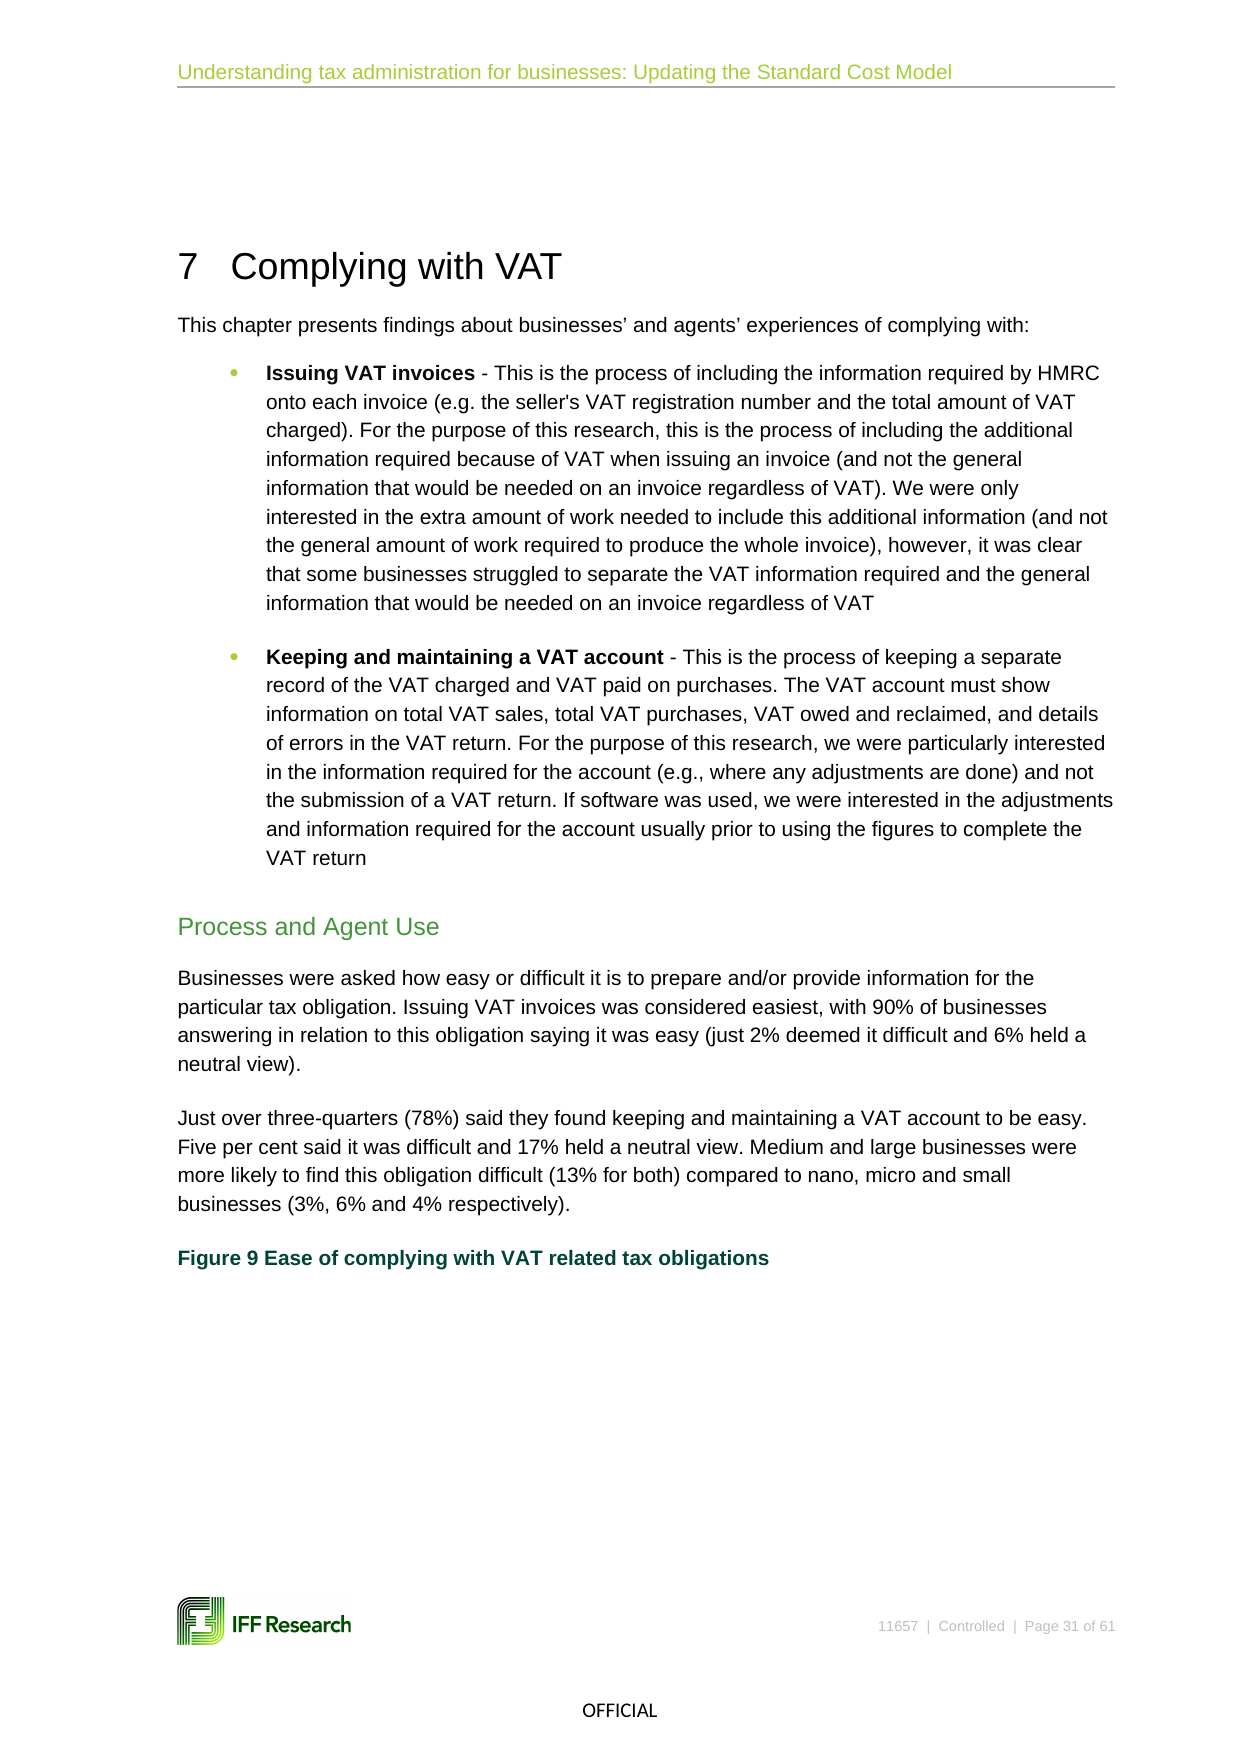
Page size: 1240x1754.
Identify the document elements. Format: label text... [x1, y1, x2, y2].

list Keeping and maintaining a VAT account - This is the process of keeping a separate record of the VAT charged and VAT paid on purchases. The VAT account must show information on total VAT sales, total VAT purchases, VAT owed and reclaimed, and details of errors in the VAT return. For the purpose of this research, we were particularly interested in the information required for the account (e.g., where any adjustments are done) and not the submission of a VAT return. If software was used, we were interested in the adjustments and information required for the account usually prior to using the figures to complete the VAT return [230, 644, 1115, 870]
text This chapter presents findings about businesses’ and agents’ experiences of complying with: [177, 313, 1115, 337]
text Figure 9 Ease of complying with VAT related tax obligations [177, 1246, 1115, 1270]
text Just over three-quarters (78%) said they found keeping and maintaining a VAT account to be easy. Five per cent said it was difficult and 17% held a neutral view. Medium and large businesses were more likely to find this obligation difficult (13% for both) compared to nano, micro and small businesses (3%, 6% and 4% respectively). [177, 1106, 1115, 1216]
subtitle Complying with VAT [177, 244, 1115, 288]
text Businesses were asked how easy or difficult it is to prepare and/or provide information for the particular tax obligation. Issuing VAT invoices was considered easiest, with 90% of businesses answering in relation to this obligation saying it was easy (just 2% deemed it difficult and 6% held a neutral view). [177, 966, 1115, 1076]
subtitle Process and Agent Use [177, 912, 1115, 941]
list Issuing VAT invoices - This is the process of including the information required by HMRC onto each invoice (e.g. the seller's VAT registration number and the total amount of VAT charged). For the purpose of this research, this is the process of including the additional information required because of VAT when issuing an invoice (and not the general information that would be needed on an invoice regardless of VAT). We were only interested in the extra amount of work needed to include this additional information (and not the general amount of work required to produce the whole invoice), however, it was clear that some businesses struggled to separate the VAT information required and the general information that would be needed on an invoice regardless of VAT [230, 361, 1115, 615]
